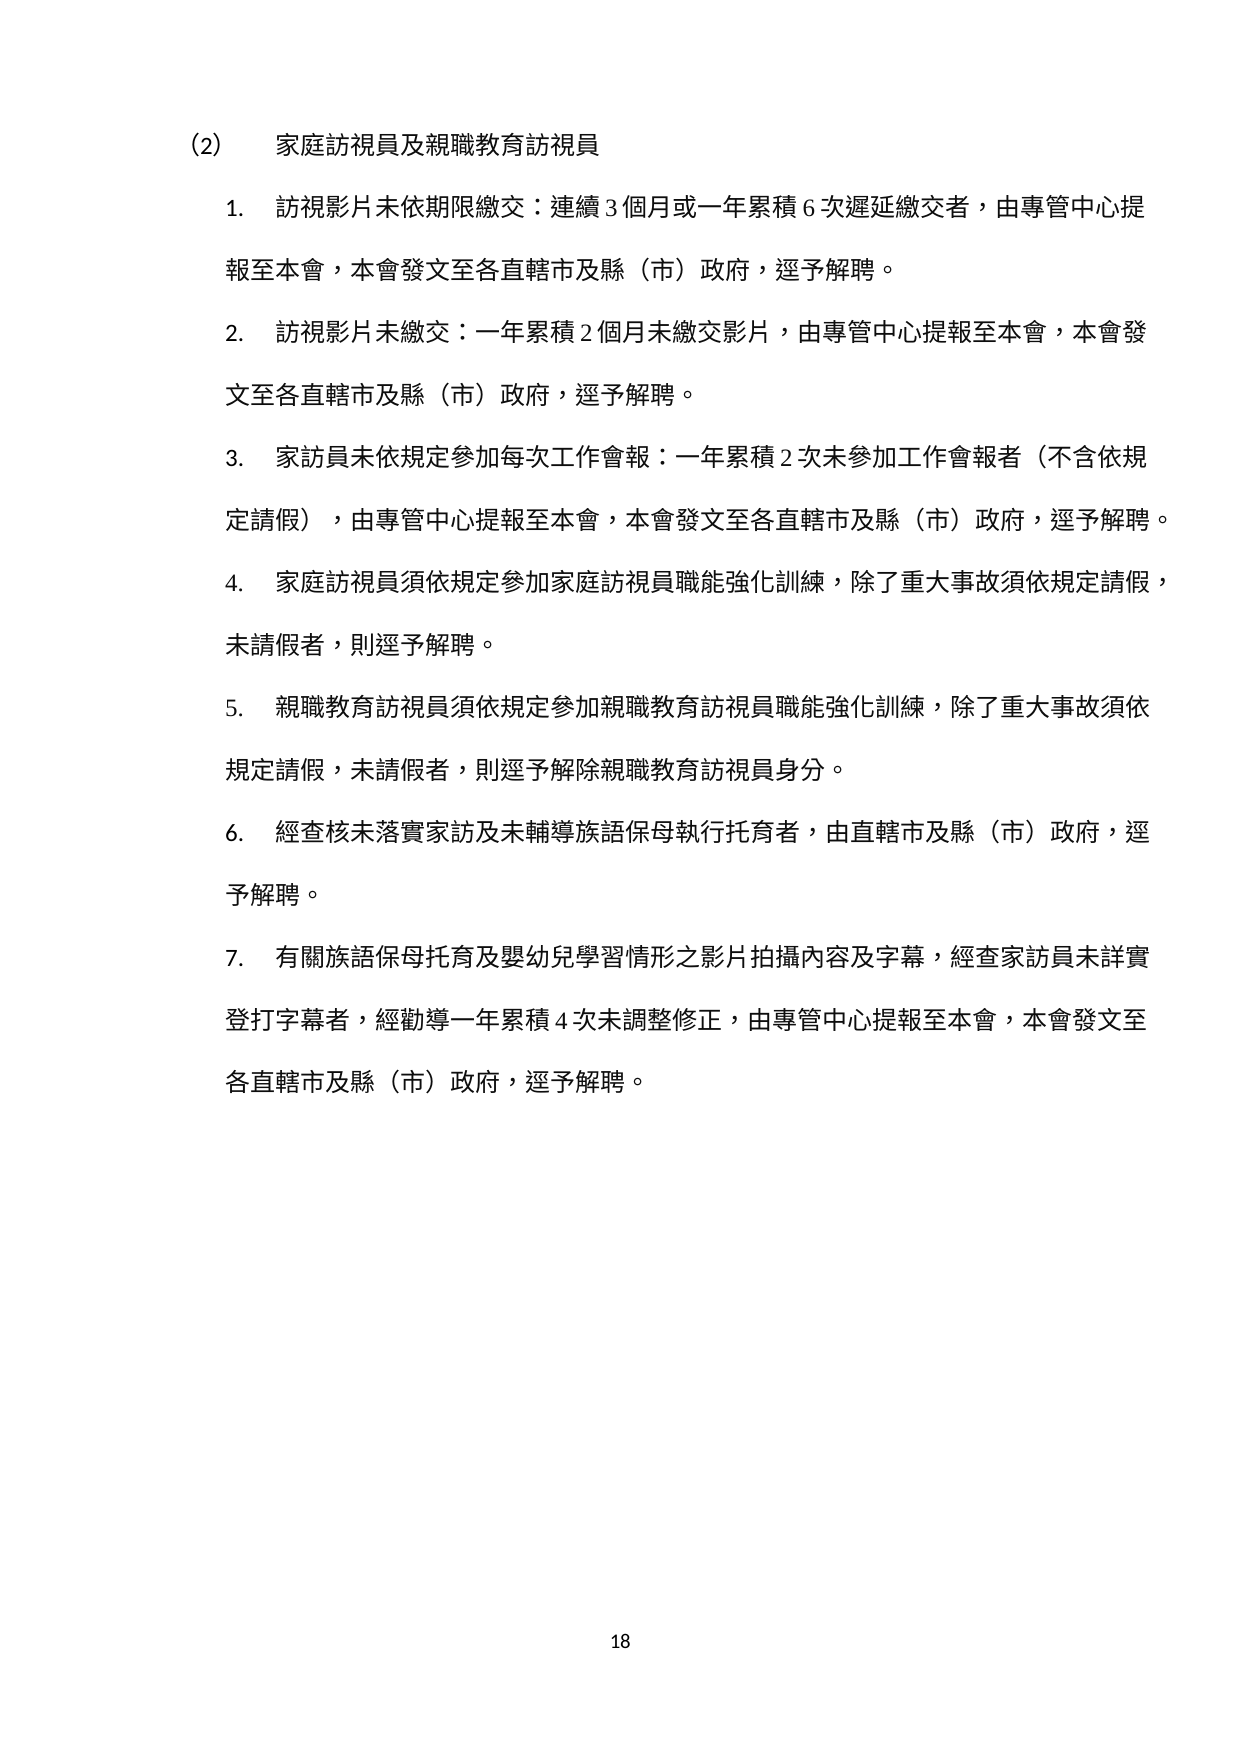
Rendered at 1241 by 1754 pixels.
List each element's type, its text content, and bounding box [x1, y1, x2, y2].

list 家訪員未依規定參加每次工作會報：一年累積2次未參加工作會報者（不含依規定請假），由專管中心提報至本會，本會發文至各直轄市及縣（市）政府，逕予解聘。 [225, 414, 1165, 539]
list 家庭訪視員須依規定參加家庭訪視員職能強化訓練，除了重大事故須依規定請假，未請假者，則逕予解聘。 [225, 539, 1165, 664]
list 訪視影片未繳交：一年累積2個月未繳交影片，由專管中心提報至本會，本會發文至各直轄市及縣（市）政府，逕予解聘。 [225, 289, 1165, 414]
list 有關族語保母托育及嬰幼兒學習情形之影片拍攝內容及字幕，經查家訪員未詳實登打字幕者，經勸導一年累積4次未調整修正，由專管中心提報至本會，本會發文至各直轄市及縣（市）政府，逕予解聘。 [225, 914, 1165, 1102]
list 訪視影片未依期限繳交：連續3個月或一年累積6次遲延繳交者，由專管中心提報至本會，本會發文至各直轄市及縣（市）政府，逕予解聘。 [225, 164, 1165, 289]
list 親職教育訪視員須依規定參加親職教育訪視員職能強化訓練，除了重大事故須依規定請假，未請假者，則逕予解除親職教育訪視員身分。 [225, 664, 1165, 789]
list 家庭訪視員及親職教育訪視員 [175, 102, 1165, 164]
list 經查核未落實家訪及未輔導族語保母執行托育者，由直轄市及縣（市）政府，逕予解聘。 [225, 789, 1165, 914]
